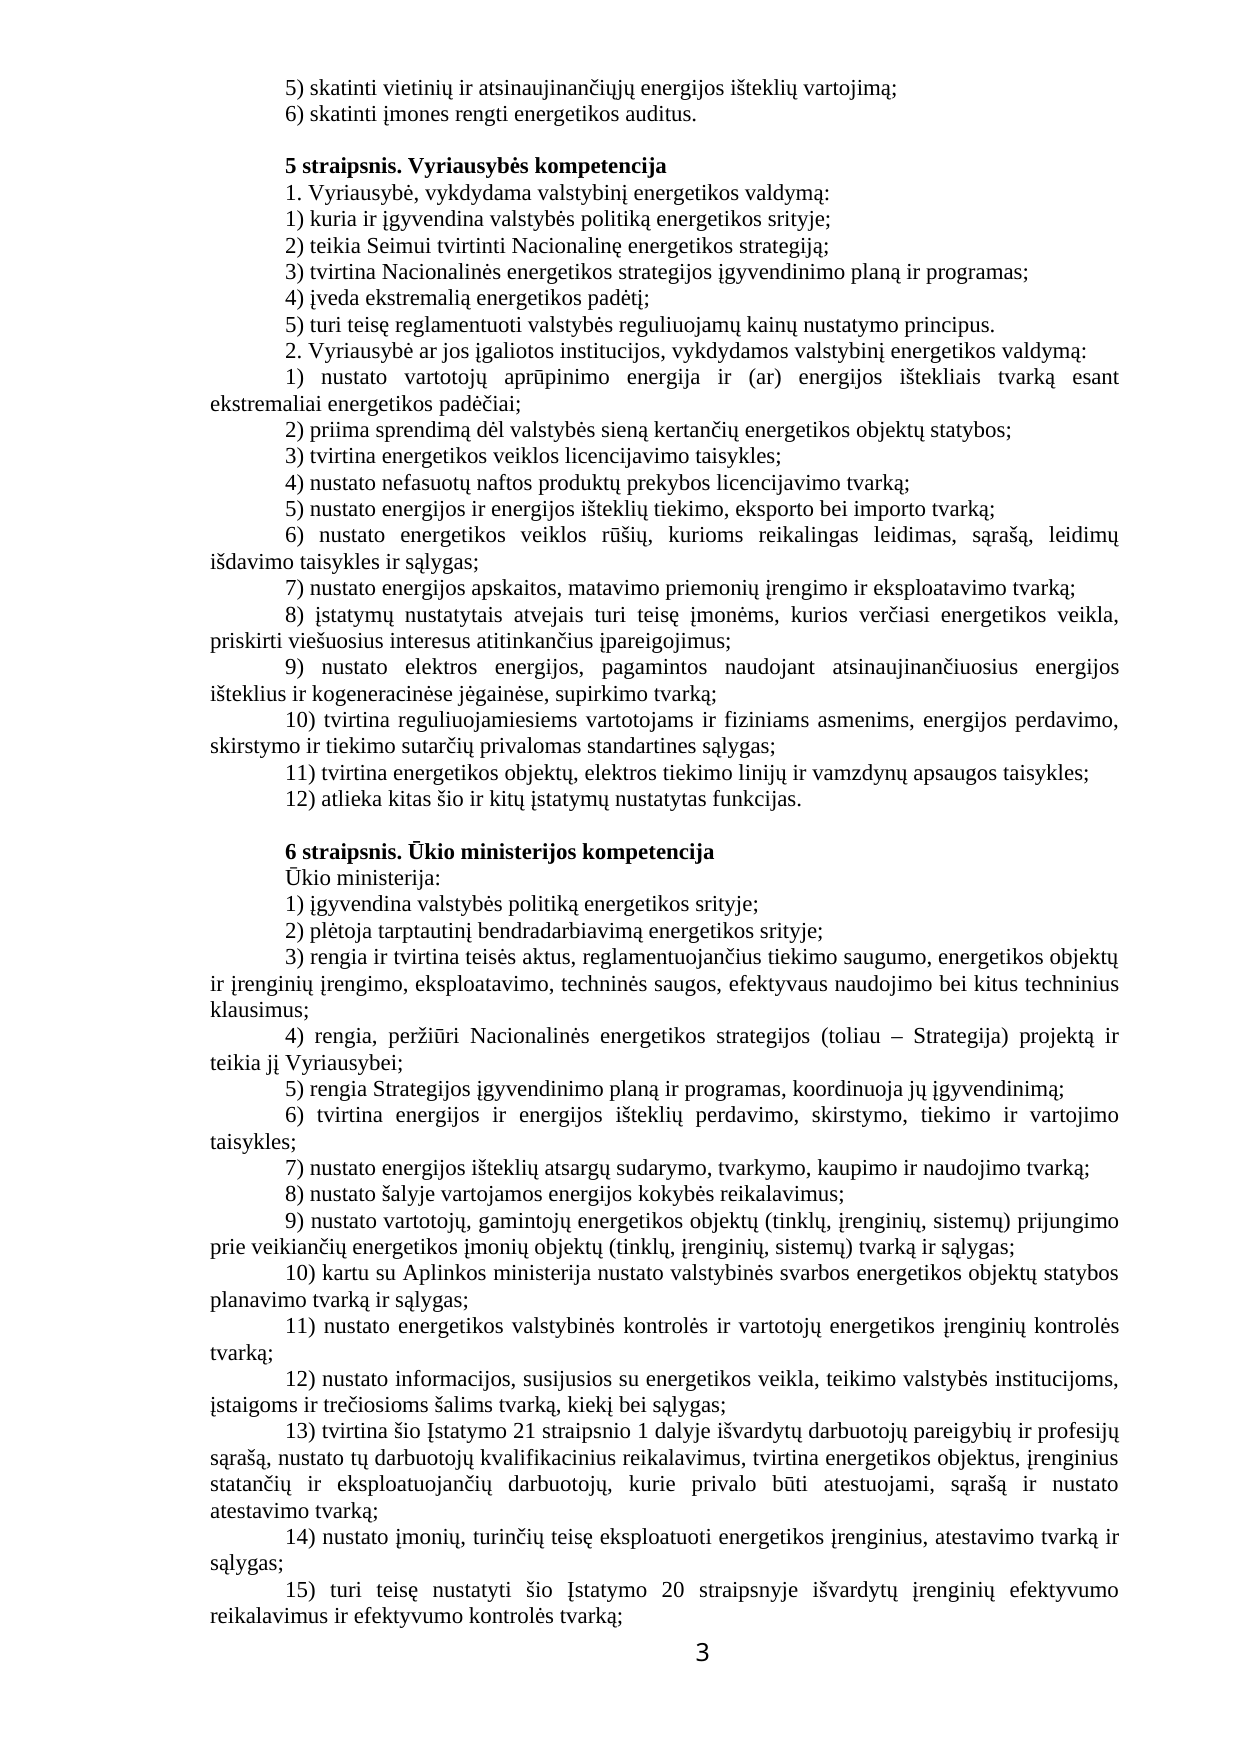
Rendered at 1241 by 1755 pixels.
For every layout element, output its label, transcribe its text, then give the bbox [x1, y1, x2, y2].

text 10) tvirtina reguliuojamiesiems vartotojams ir fiziniams asmenims, energijos perdavimo, skirstymo ir tiekimo sutarčių privalomas standartines sąlygas; [210, 706, 1120, 759]
text 1) kuria ir įgyvendina valstybės politiką energetikos srityje; [210, 205, 1120, 232]
text 12) nustato informacijos, susijusios su energetikos veikla, teikimo valstybės institucijoms, įstaigoms ir trečiosioms šalims tvarką, kiekį bei sąlygas; [210, 1365, 1120, 1418]
text 8) nustato šalyje vartojamos energijos kokybės reikalavimus; [210, 1180, 1120, 1207]
text 1. Vyriausybė, vykdydama valstybinį energetikos valdymą: [210, 179, 1120, 205]
text 3) rengia ir tvirtina teisės aktus, reglamentuojančius tiekimo saugumo, energetikos objektų ir įrenginių įrengimo, eksploatavimo, techninės saugos, efektyvaus naudojimo bei kitus techninius klausimus; [210, 943, 1120, 1022]
text 7) nustato energijos išteklių atsargų sudarymo, tvarkymo, kaupimo ir naudojimo tvarką; [210, 1154, 1120, 1180]
text 4) nustato nefasuotų naftos produktų prekybos licencijavimo tvarką; [210, 469, 1120, 495]
text 6) tvirtina energijos ir energijos išteklių perdavimo, skirstymo, tiekimo ir vartojimo taisykles; [210, 1101, 1120, 1154]
text 5) nustato energijos ir energijos išteklių tiekimo, eksporto bei importo tvarką; [210, 495, 1120, 522]
text 10) kartu su Aplinkos ministerija nustato valstybinės svarbos energetikos objektų statybos planavimo tvarką ir sąlygas; [210, 1259, 1120, 1312]
text 9) nustato vartotojų, gamintojų energetikos objektų (tinklų, įrenginių, sistemų) prijungimo prie veikiančių energetikos įmonių objektų (tinklų, įrenginių, sistemų) tvarką ir sąlygas; [210, 1207, 1120, 1259]
text 2) priima sprendimą dėl valstybės sieną kertančių energetikos objektų statybos; [210, 416, 1120, 442]
text 11) tvirtina energetikos objektų, elektros tiekimo linijų ir vamzdynų apsaugos taisykles; [210, 759, 1120, 785]
text 15) turi teisę nustatyti šio Įstatymo 20 straipsnyje išvardytų įrenginių efektyvumo reikalavimus ir efektyvumo kontrolės tvarką; [210, 1576, 1120, 1628]
text 6 straipsnis. Ūkio ministerijos kompetencija [210, 838, 1120, 864]
text 6) nustato energetikos veiklos rūšių, kurioms reikalingas leidimas, sąrašą, leidimų išdavimo taisykles ir sąlygas; [210, 522, 1120, 574]
text 5 straipsnis. Vyriausybės kompetencija [210, 153, 1120, 179]
text 9) nustato elektros energijos, pagamintos naudojant atsinaujinančiuosius energijos išteklius ir kogeneracinėse jėgainėse, supirkimo tvarką; [210, 653, 1120, 706]
text 11) nustato energetikos valstybinės kontrolės ir vartotojų energetikos įrenginių kontrolės tvarką; [210, 1312, 1120, 1365]
text 2) teikia Seimui tvirtinti Nacionalinę energetikos strategiją; [210, 232, 1120, 258]
text 13) tvirtina šio Įstatymo 21 straipsnio 1 dalyje išvardytų darbuotojų pareigybių ir profesijų sąrašą, nustato tų darbuotojų kvalifikacinius reikalavimus, tvirtina energetikos objektus, įrenginius statančių ir eksploatuojančių darbuotojų, kurie privalo būti atestuojami, sąrašą ir nustato atestavimo tvarką; [210, 1418, 1120, 1523]
text 12) atlieka kitas šio ir kitų įstatymų nustatytas funkcijas. [210, 785, 1120, 811]
text 4) rengia, peržiūri Nacionalinės energetikos strategijos (toliau – Strategija) projektą ir teikia jį Vyriausybei; [210, 1022, 1120, 1075]
text 14) nustato įmonių, turinčių teisę eksploatuoti energetikos įrenginius, atestavimo tvarką ir sąlygas; [210, 1523, 1120, 1576]
text 2) plėtoja tarptautinį bendradarbiavimą energetikos srityje; [210, 917, 1120, 943]
text 2. Vyriausybė ar jos įgaliotos institucijos, vykdydamos valstybinį energetikos valdymą: [210, 337, 1120, 363]
text 3) tvirtina Nacionalinės energetikos strategijos įgyvendinimo planą ir programas; [210, 258, 1120, 284]
text 1) įgyvendina valstybės politiką energetikos srityje; [210, 891, 1120, 917]
text 3) tvirtina energetikos veiklos licencijavimo taisykles; [210, 442, 1120, 469]
text 1) nustato vartotojų aprūpinimo energija ir (ar) energijos ištekliais tvarką esant ekstremaliai energetikos padėčiai; [210, 363, 1120, 416]
text 5) rengia Strategijos įgyvendinimo planą ir programas, koordinuoja jų įgyvendinimą; [210, 1075, 1120, 1101]
text 5) turi teisę reglamentuoti valstybės reguliuojamų kainų nustatymo principus. [210, 311, 1120, 337]
text 4) įveda ekstremalią energetikos padėtį; [210, 284, 1120, 311]
text 8) įstatymų nustatytais atvejais turi teisę įmonėms, kurios verčiasi energetikos veikla, priskirti viešuosius interesus atitinkančius įpareigojimus; [210, 601, 1120, 653]
text 7) nustato energijos apskaitos, matavimo priemonių įrengimo ir eksploatavimo tvarką; [210, 574, 1120, 601]
text 5) skatinti vietinių ir atsinaujinančiųjų energijos išteklių vartojimą; [210, 73, 1120, 100]
text 6) skatinti įmones rengti energetikos auditus. [210, 100, 1120, 126]
text Ūkio ministerija: [210, 864, 1120, 891]
